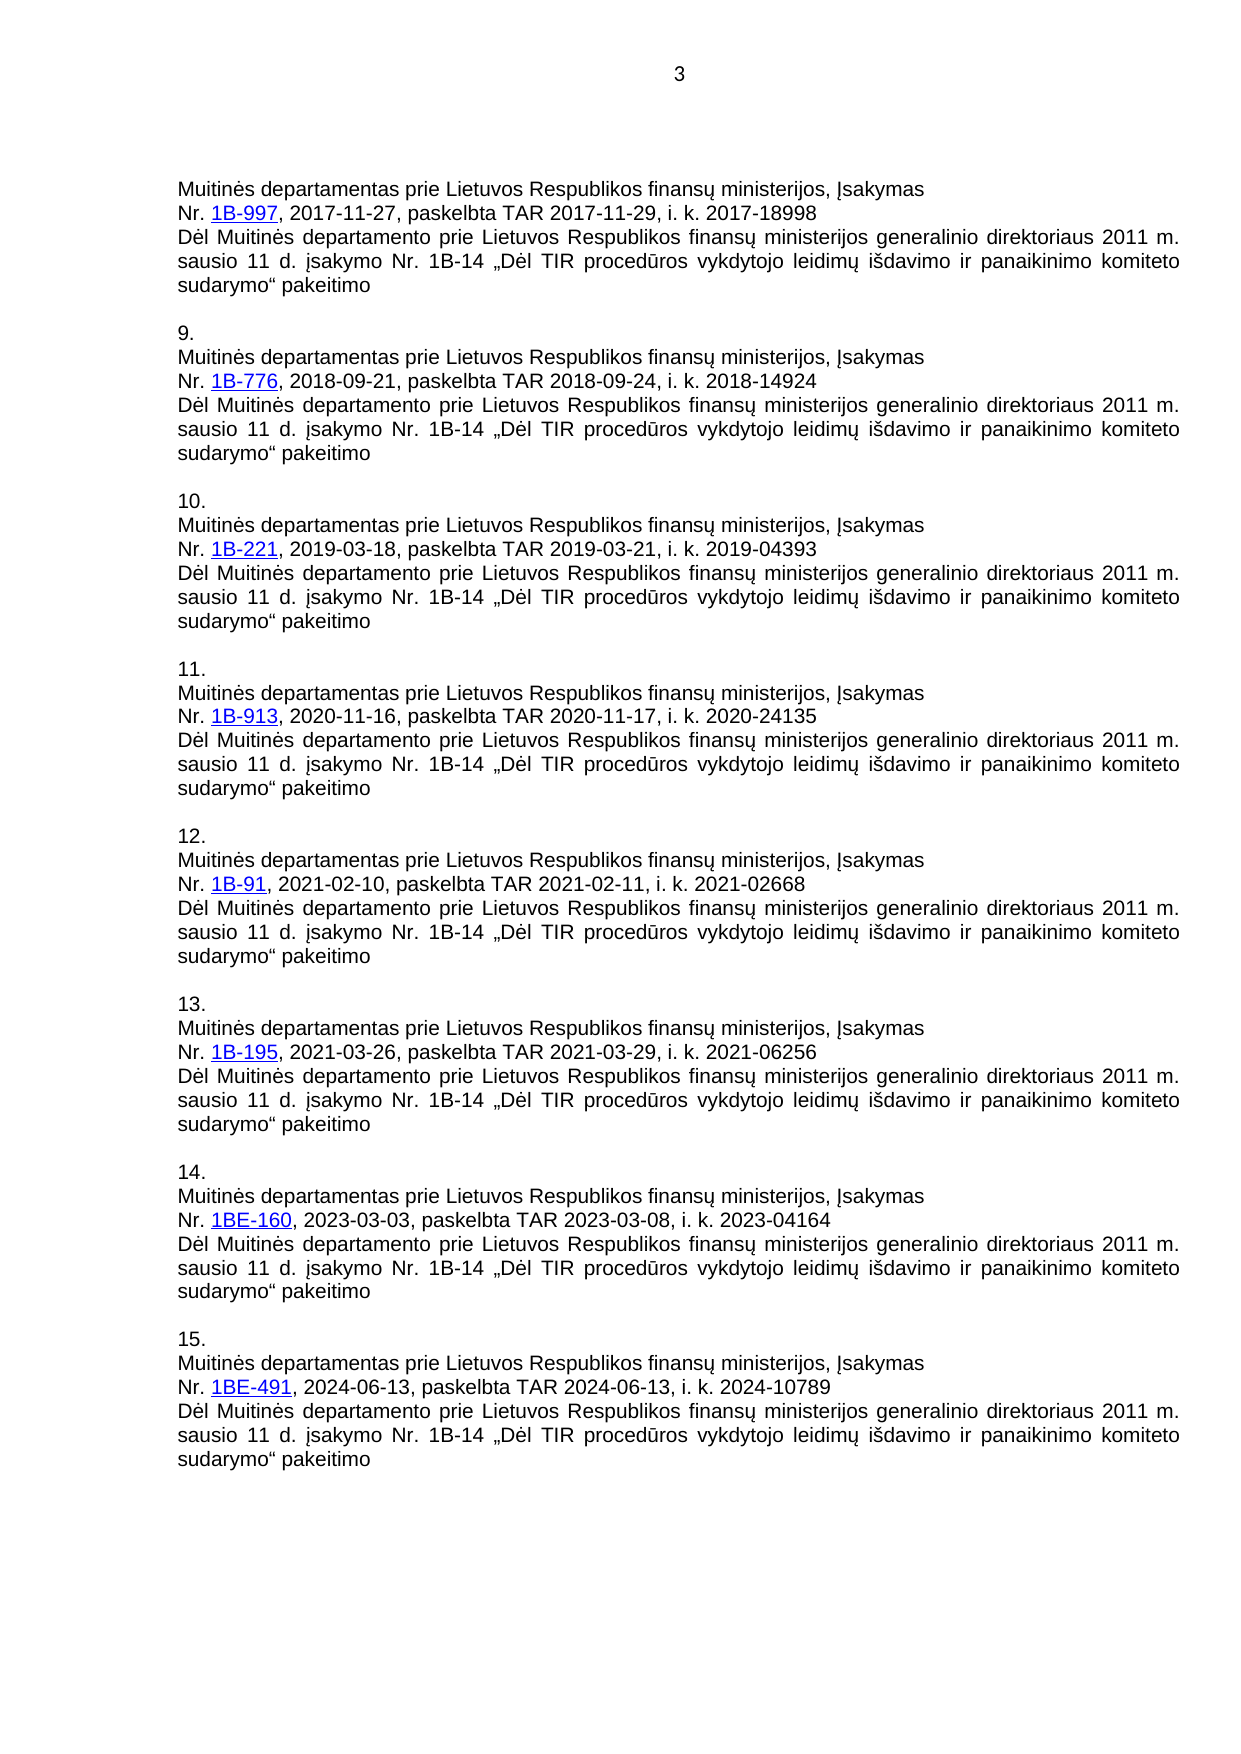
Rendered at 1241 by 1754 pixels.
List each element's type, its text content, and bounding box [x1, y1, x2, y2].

text Nr. 1BE-491, 2024-06-13, paskelbta TAR 2024-06-13, i. k. 2024-10789 [177, 1375, 1181, 1399]
text Dėl Muitinės departamento prie Lietuvos Respublikos finansų ministerijos generalinio direktoriaus 2011 m. sausio 11 d. įsakymo Nr. 1B-14 „Dėl TIR procedūros vykdytojo leidimų išdavimo ir panaikinimo komiteto sudarymo“ pakeitimo [177, 393, 1181, 465]
text Muitinės departamentas prie Lietuvos Respublikos finansų ministerijos, Įsakymas [177, 345, 1181, 369]
text Nr. 1B-776, 2018-09-21, paskelbta TAR 2018-09-24, i. k. 2018-14924 [177, 369, 1181, 393]
text Muitinės departamentas prie Lietuvos Respublikos finansų ministerijos, Įsakymas [177, 1183, 1181, 1207]
text Dėl Muitinės departamento prie Lietuvos Respublikos finansų ministerijos generalinio direktoriaus 2011 m. sausio 11 d. įsakymo Nr. 1B-14 „Dėl TIR procedūros vykdytojo leidimų išdavimo ir panaikinimo komiteto sudarymo“ pakeitimo [177, 1064, 1181, 1136]
text 9. [177, 321, 1181, 345]
text Muitinės departamentas prie Lietuvos Respublikos finansų ministerijos, Įsakymas [177, 848, 1181, 872]
text 11. [177, 656, 1181, 680]
text 10. [177, 489, 1181, 513]
text Dėl Muitinės departamento prie Lietuvos Respublikos finansų ministerijos generalinio direktoriaus 2011 m. sausio 11 d. įsakymo Nr. 1B-14 „Dėl TIR procedūros vykdytojo leidimų išdavimo ir panaikinimo komiteto sudarymo“ pakeitimo [177, 225, 1181, 297]
text Nr. 1B-195, 2021-03-26, paskelbta TAR 2021-03-29, i. k. 2021-06256 [177, 1040, 1181, 1064]
text Dėl Muitinės departamento prie Lietuvos Respublikos finansų ministerijos generalinio direktoriaus 2011 m. sausio 11 d. įsakymo Nr. 1B-14 „Dėl TIR procedūros vykdytojo leidimų išdavimo ir panaikinimo komiteto sudarymo“ pakeitimo [177, 728, 1181, 800]
text Nr. 1B-997, 2017-11-27, paskelbta TAR 2017-11-29, i. k. 2017-18998 [177, 201, 1181, 225]
text Nr. 1BE-160, 2023-03-03, paskelbta TAR 2023-03-08, i. k. 2023-04164 [177, 1207, 1181, 1231]
text Muitinės departamentas prie Lietuvos Respublikos finansų ministerijos, Įsakymas [177, 177, 1181, 201]
text Nr. 1B-221, 2019-03-18, paskelbta TAR 2019-03-21, i. k. 2019-04393 [177, 537, 1181, 561]
text Dėl Muitinės departamento prie Lietuvos Respublikos finansų ministerijos generalinio direktoriaus 2011 m. sausio 11 d. įsakymo Nr. 1B-14 „Dėl TIR procedūros vykdytojo leidimų išdavimo ir panaikinimo komiteto sudarymo“ pakeitimo [177, 1231, 1181, 1303]
text 14. [177, 1159, 1181, 1183]
text Muitinės departamentas prie Lietuvos Respublikos finansų ministerijos, Įsakymas [177, 680, 1181, 704]
text Dėl Muitinės departamento prie Lietuvos Respublikos finansų ministerijos generalinio direktoriaus 2011 m. sausio 11 d. įsakymo Nr. 1B-14 „Dėl TIR procedūros vykdytojo leidimų išdavimo ir panaikinimo komiteto sudarymo“ pakeitimo [177, 1399, 1181, 1471]
text Nr. 1B-913, 2020-11-16, paskelbta TAR 2020-11-17, i. k. 2020-24135 [177, 704, 1181, 728]
text Muitinės departamentas prie Lietuvos Respublikos finansų ministerijos, Įsakymas [177, 1351, 1181, 1375]
text Nr. 1B-91, 2021-02-10, paskelbta TAR 2021-02-11, i. k. 2021-02668 [177, 872, 1181, 896]
text Muitinės departamentas prie Lietuvos Respublikos finansų ministerijos, Įsakymas [177, 513, 1181, 537]
text 15. [177, 1327, 1181, 1351]
text Dėl Muitinės departamento prie Lietuvos Respublikos finansų ministerijos generalinio direktoriaus 2011 m. sausio 11 d. įsakymo Nr. 1B-14 „Dėl TIR procedūros vykdytojo leidimų išdavimo ir panaikinimo komiteto sudarymo“ pakeitimo [177, 561, 1181, 632]
text 12. [177, 824, 1181, 848]
text Muitinės departamentas prie Lietuvos Respublikos finansų ministerijos, Įsakymas [177, 1016, 1181, 1040]
text 13. [177, 992, 1181, 1016]
text Dėl Muitinės departamento prie Lietuvos Respublikos finansų ministerijos generalinio direktoriaus 2011 m. sausio 11 d. įsakymo Nr. 1B-14 „Dėl TIR procedūros vykdytojo leidimų išdavimo ir panaikinimo komiteto sudarymo“ pakeitimo [177, 896, 1181, 968]
